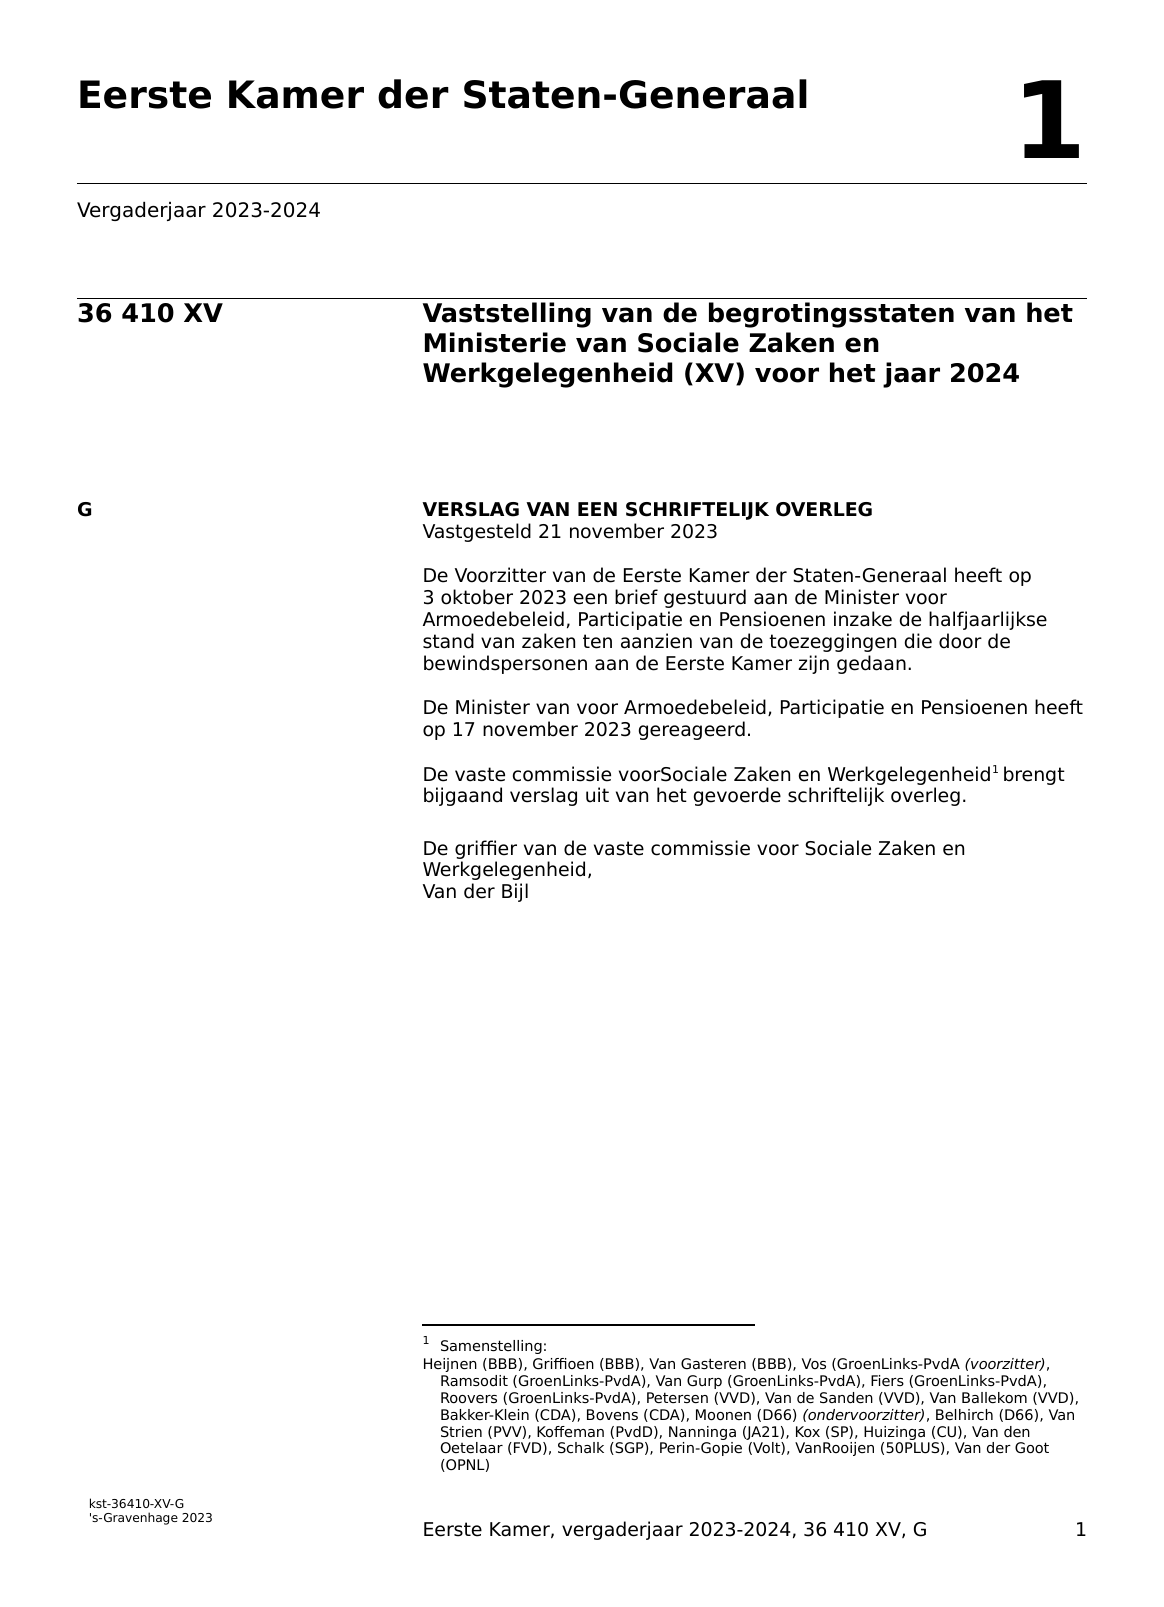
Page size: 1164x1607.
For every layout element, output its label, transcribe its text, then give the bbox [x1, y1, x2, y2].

text kst-36410-XV-G [88, 1497, 323, 1511]
text De Minister van voor Armoedebeleid, Participatie en Pensioenen heeft op 17 november 2023 gereageerd. [422, 697, 1087, 741]
text 's-Gravenhage 2023 [88, 1511, 323, 1525]
text De Voorzitter van de Eerste Kamer der Staten-Generaal heeft op 3 oktober 2023 een brief gestuurd aan de Minister voor Armoedebeleid, Participatie en Pensioenen inzake de halfjaarlijkse stand van zaken ten aanzien van de toezeggingen die door de bewindspersonen aan de Eerste Kamer zijn gedaan. [422, 565, 1087, 675]
subtitle G VERSLAG VAN EEN SCHRIFTELIJK OVERLEG [77, 499, 1087, 521]
text De vaste commissie voorSociale Zaken en Werkgelegenheidbrengt bijgaand verslag uit van het gevoerde schriftelijk overleg. [422, 763, 1087, 807]
table_cell Vergaderjaar 2023-2024 [77, 184, 1087, 298]
text De griffier van de vaste commissie voor Sociale Zaken en Werkgelegenheid, Van der Bijl [422, 837, 1087, 903]
text Heijnen (BBB), Griffioen (BBB), Van Gasteren (BBB), Vos (GroenLinks-PvdA (voorzitter), Ramsodit (GroenLinks-PvdA), Van Gurp (GroenLinks-PvdA), Fiers (GroenLinks-PvdA), Roovers (GroenLinks-PvdA), Petersen (VVD), Van de Sanden (VVD), Van Ballekom (VVD), Bakker-Klein (CDA), Bovens (CDA), Moonen (D66) (ondervoorzitter), Belhirch (D66), Van Strien (PVV), Koffeman (PvdD), Nanninga (JA21), Kox (SP), Huizinga (CU), Van den Oetelaar (FVD), Schalk (SGP), Perin-Gopie (Volt), VanRooijen (50PLUS), Van der Goot (OPNL) [422, 1356, 1087, 1474]
table_header 1 [886, 59, 1087, 183]
subtitle 36 410 XV Vaststelling van de begrotingsstaten van het Ministerie van Sociale Zaken en Werkgelegenheid (XV) voor het jaar 2024 [77, 299, 1087, 388]
text Vastgesteld 21 november 2023 [422, 521, 1087, 543]
table_header Eerste Kamer der Staten-Generaal [77, 59, 886, 183]
text Samenstelling: [422, 1334, 1087, 1356]
